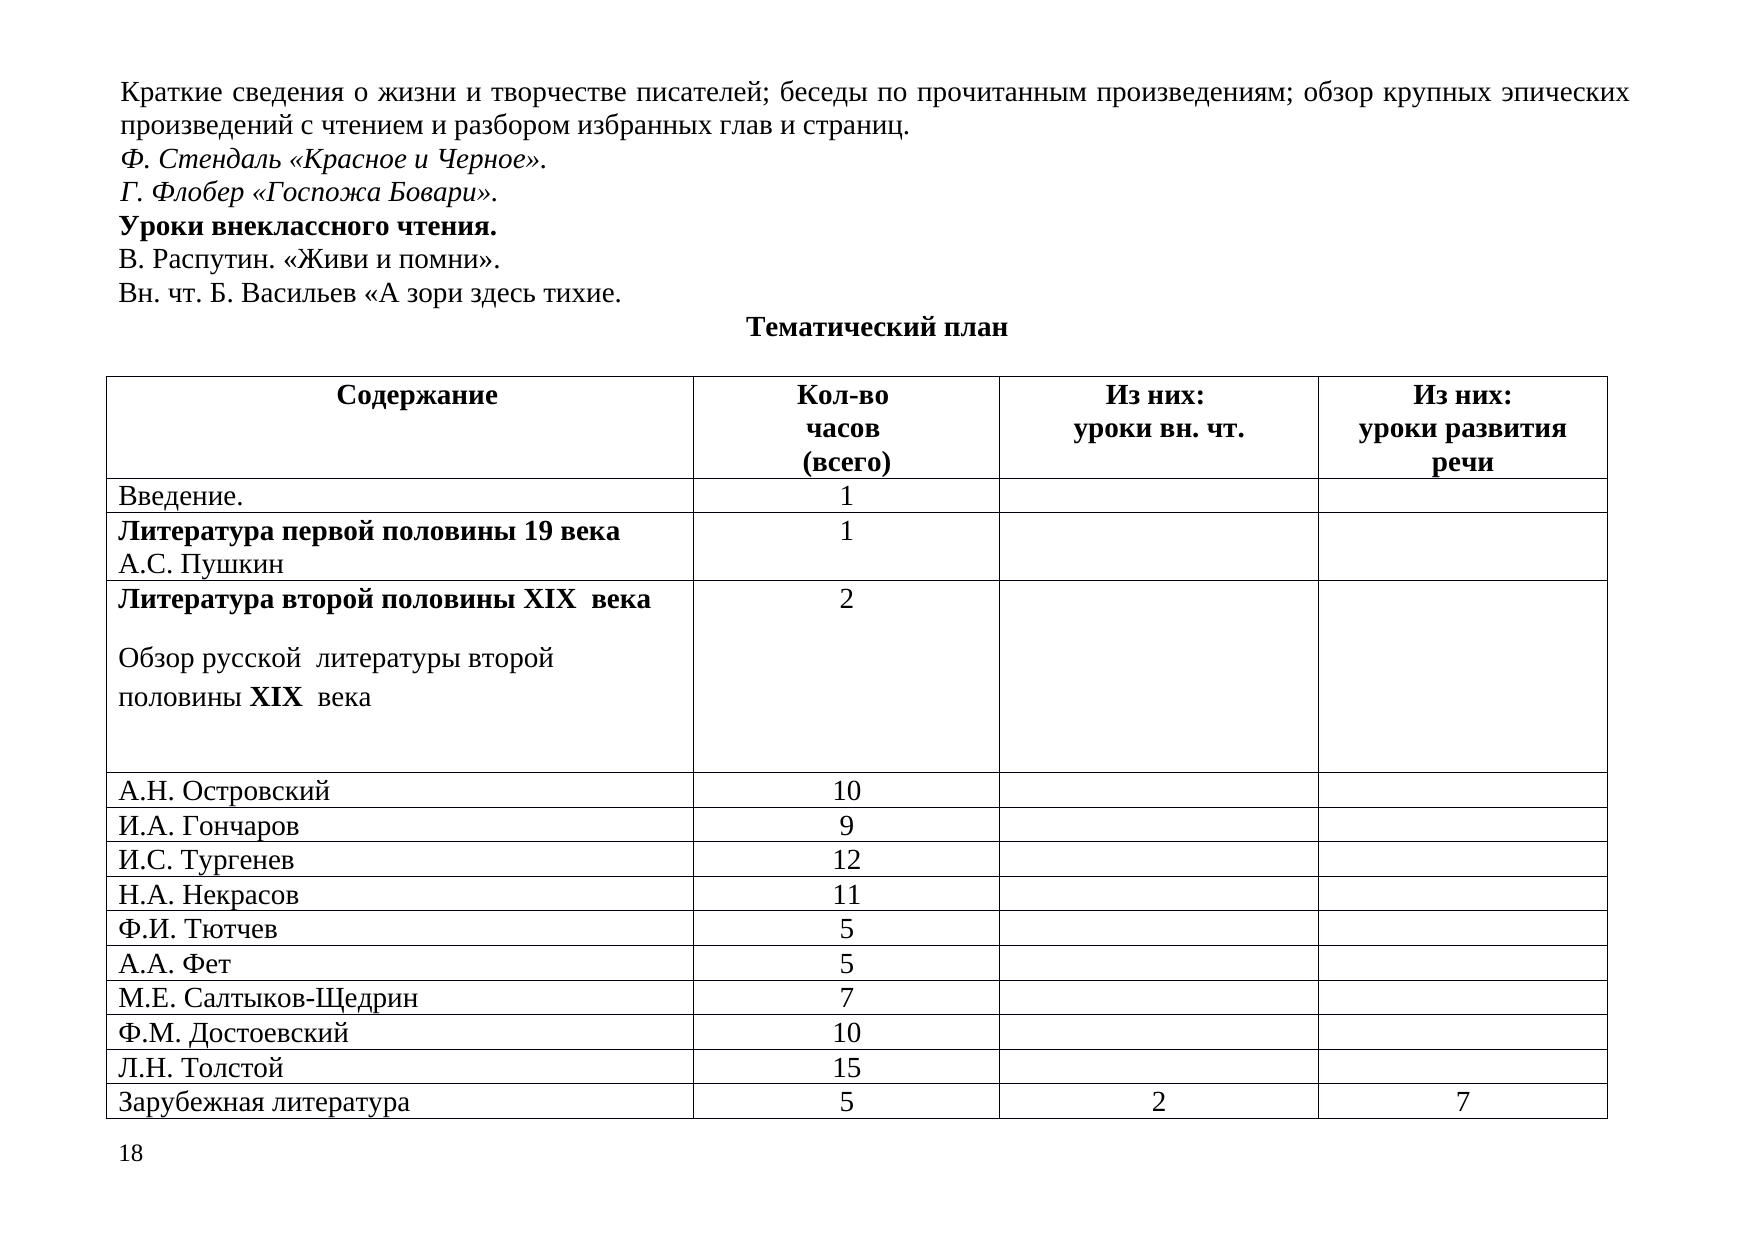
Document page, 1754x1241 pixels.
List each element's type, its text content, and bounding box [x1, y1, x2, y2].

table_cell 2 [694, 581, 999, 772]
table_cell 5 [694, 1084, 999, 1118]
table_header Кол-во часов (всего) [694, 377, 999, 477]
table_cell 15 [694, 1050, 999, 1083]
table_cell [1319, 842, 1607, 876]
table_cell 5 [694, 946, 999, 979]
table_cell 12 [694, 842, 999, 876]
table_cell [1319, 581, 1607, 772]
table_cell [1000, 773, 1318, 807]
text Ф. Стендаль «Красное и Черное». [120, 141, 1632, 174]
table_cell [1000, 946, 1318, 979]
table_cell Ф.И. Тютчев [107, 911, 693, 945]
table_cell [1000, 1050, 1318, 1083]
table_cell [1319, 981, 1607, 1014]
table_cell [1000, 877, 1318, 910]
table_cell [1319, 1015, 1607, 1049]
text Уроки внеклассного чтения. [118, 208, 1636, 242]
table_cell [1319, 479, 1607, 512]
table_cell [1000, 981, 1318, 1014]
table_cell [1319, 808, 1607, 841]
table_cell И.С. Тургенев [107, 842, 693, 876]
table_cell 10 [694, 773, 999, 807]
table_cell 11 [694, 877, 999, 910]
text Вн. чт. Б. Васильев «А зори здесь тихие. [118, 275, 1636, 309]
table_cell Литература второй половины XIX века Обзор русской литературы второй половины XIX века [107, 581, 693, 772]
table_cell 9 [694, 808, 999, 841]
table_cell Н.А. Некрасов [107, 877, 693, 910]
text Краткие сведения о жизни и творчестве писателей; беседы по прочитанным произведениям; обзор крупных эпических произведений с чтением и разбором избранных глав и страниц. [120, 74, 1632, 141]
table_cell [1319, 773, 1607, 807]
table_cell Ф.М. Достоевский [107, 1015, 693, 1049]
table_cell [1319, 513, 1607, 580]
table_header Содержание [107, 377, 693, 477]
table_cell 5 [694, 911, 999, 945]
table_cell Зарубежная литература [107, 1084, 693, 1118]
table_cell 2 [1000, 1084, 1318, 1118]
table_header Из них: уроки вн. чт. [1000, 377, 1318, 477]
table_cell А.А. Фет [107, 946, 693, 979]
table_cell 1 [694, 479, 999, 512]
table_header Из них: уроки развития речи [1319, 377, 1607, 477]
table_cell 7 [694, 981, 999, 1014]
table_cell М.Е. Салтыков-Щедрин [107, 981, 693, 1014]
table_cell [1000, 513, 1318, 580]
table_cell [1000, 842, 1318, 876]
table_cell 1 [694, 513, 999, 580]
text В. Распутин. «Живи и помни». [118, 242, 1636, 275]
table_cell [1319, 911, 1607, 945]
table_cell [1319, 877, 1607, 910]
table_cell [1000, 808, 1318, 841]
table_cell [1319, 946, 1607, 979]
table_cell 10 [694, 1015, 999, 1049]
text Г. Флобер «Госпожа Бовари». [120, 174, 1632, 208]
table_cell 7 [1319, 1084, 1607, 1118]
table_cell [1319, 1050, 1607, 1083]
table_cell [1000, 911, 1318, 945]
table_cell [1000, 581, 1318, 772]
table_cell [1000, 1015, 1318, 1049]
table_cell И.А. Гончаров [107, 808, 693, 841]
table_cell [1000, 479, 1318, 512]
table_cell Литература первой половины 19 века А.С. Пушкин [107, 513, 693, 580]
table_cell А.Н. Островский [107, 773, 693, 807]
table_cell Введение. [107, 479, 693, 512]
text Тематический план [118, 309, 1636, 342]
table_cell Л.Н. Толстой [107, 1050, 693, 1083]
